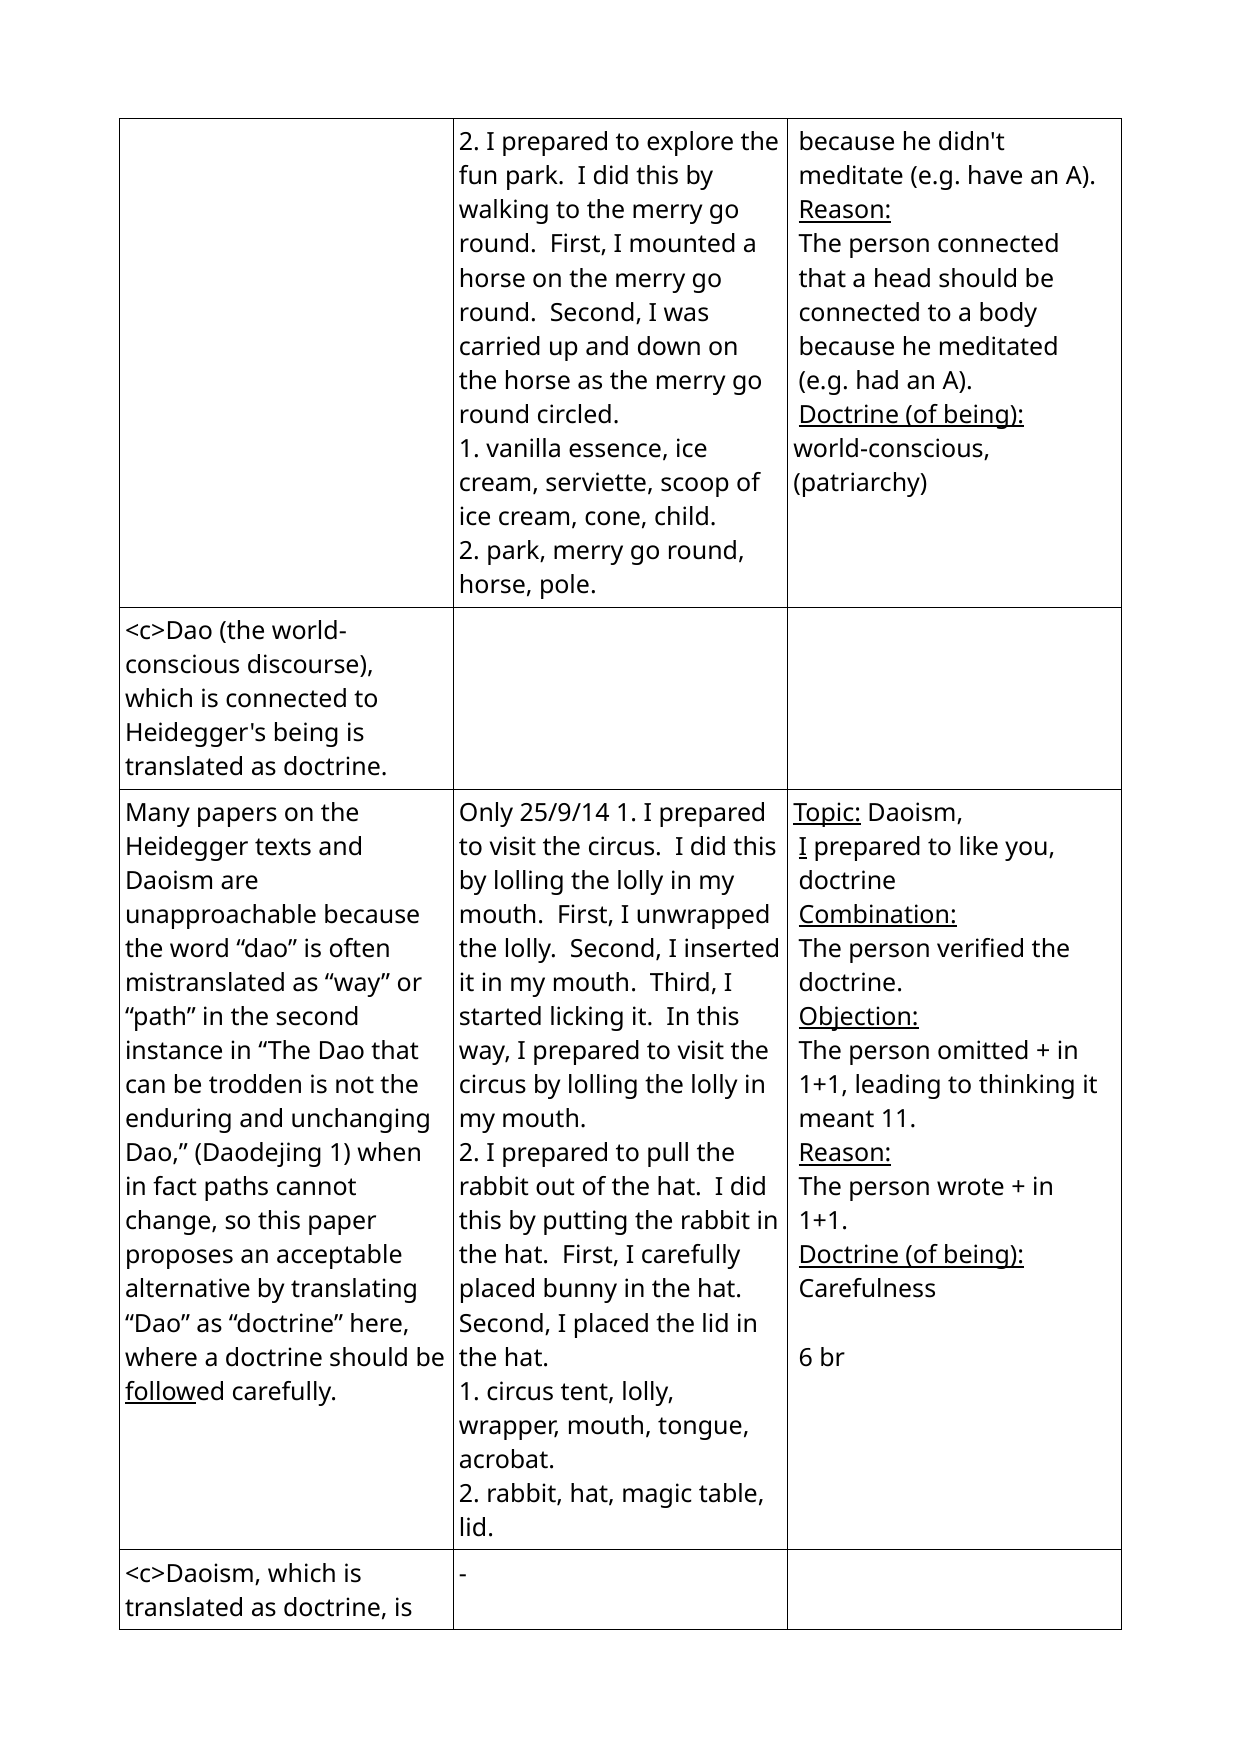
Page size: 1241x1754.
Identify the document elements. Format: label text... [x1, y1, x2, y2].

table_cell - [454, 1550, 787, 1629]
table_cell <c>Daoism, which is translated as doctrine, is [120, 1550, 453, 1629]
table_cell because he didn't meditate (e.g. have an A). Reason: The person connected that a head should be connected to a body because he meditated (e.g. had an A). Doctrine (of being): world-conscious, (patriarchy) [788, 119, 1121, 607]
table_cell [788, 608, 1121, 788]
table_cell Only 25/9/14 1. I prepared to visit the circus. I did this by lolling the lolly in my mouth. First, I unwrapped the lolly. Second, I inserted it in my mouth. Third, I started licking it. In this way, I prepared to visit the circus by lolling the lolly in my mouth. 2. I prepared to pull the rabbit out of the hat. I did this by putting the rabbit in the hat. First, I carefully placed bunny in the hat. Second, I placed the lid in the hat. 1. circus tent, lolly, wrapper, mouth, tongue, acrobat. 2. rabbit, hat, magic table, lid. [454, 790, 787, 1549]
table_cell Many papers on the Heidegger texts and Daoism are unapproachable because the word “dao” is often mistranslated as “way” or “path” in the second instance in “The Dao that can be trodden is not the enduring and unchanging Dao,” (Daodejing 1) when in fact paths cannot change, so this paper proposes an acceptable alternative by translating “Dao” as “doctrine” here, where a doctrine should be followed carefully. [120, 790, 453, 1549]
table_cell [454, 608, 787, 788]
table_cell [120, 119, 453, 607]
table_cell [788, 1550, 1121, 1629]
table_cell Topic: Daoism, I prepared to like you, doctrine Combination: The person verified the doctrine. Objection: The person omitted + in 1+1, leading to thinking it meant 11. Reason: The person wrote + in 1+1. Doctrine (of being): Carefulness 6 br [788, 790, 1121, 1549]
table_cell 2. I prepared to explore the fun park. I did this by walking to the merry go round. First, I mounted a horse on the merry go round. Second, I was carried up and down on the horse as the merry go round circled. 1. vanilla essence, ice cream, serviette, scoop of ice cream, cone, child. 2. park, merry go round, horse, pole. [454, 119, 787, 607]
table_cell <c>Dao (the world-conscious discourse), which is connected to Heidegger's being is translated as doctrine. [120, 608, 453, 788]
